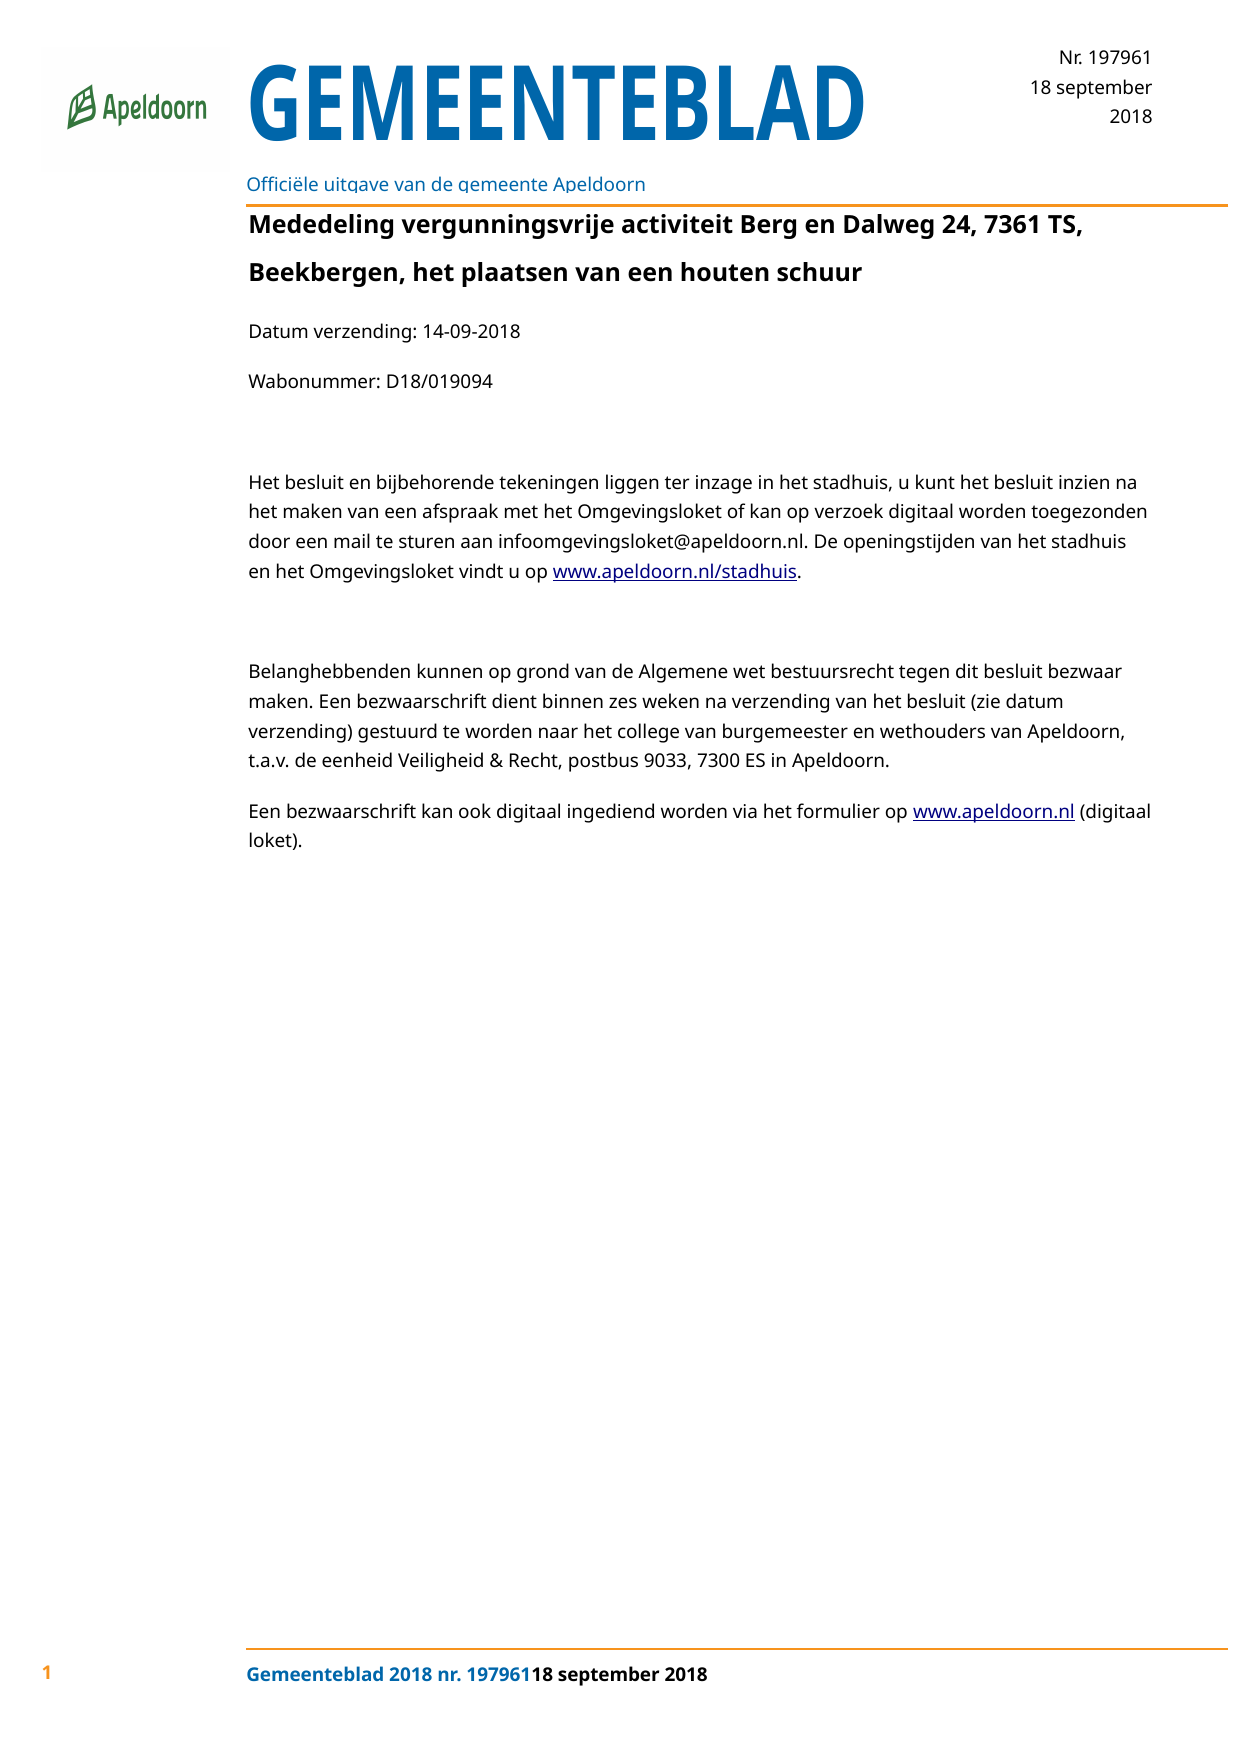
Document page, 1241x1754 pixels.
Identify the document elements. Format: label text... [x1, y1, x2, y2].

text Het besluit en bijbehorende tekeningen liggen ter inzage in het stadhuis, u kunt het besluit inzien na het maken van een afspraak met het Omgevingsloket of kan op verzoek digitaal worden toegezonden door een mail te sturen aan infoomgevingsloket@apeldoorn.nl. De openingstijden van het stadhuis en het Omgevingsloket vindt u op www.apeldoorn.nl/stadhuis. [248, 469, 1152, 584]
text Mededeling vergunningsvrije activiteit Berg en Dalweg 24, 7361 TS, Beekbergen, het plaatsen van een houten schuur [248, 207, 1152, 288]
text Datum verzending: 14-09-2018 [248, 318, 1152, 344]
text Belanghebbenden kunnen op grond van de Algemene wet bestuursrecht tegen dit besluit bezwaar maken. Een bezwaarschrift dient binnen zes weken na verzending van het besluit (zie datum verzending) gestuurd te worden naar het college van burgemeester en wethouders van Apeldoorn, t.a.v. de eenheid Veiligheid & Recht, postbus 9033, 7300 ES in Apeldoorn. [248, 659, 1152, 773]
text Een bezwaarschrift kan ook digitaal ingediend worden via het formulier op www.apeldoorn.nl (digitaal loket). [248, 798, 1152, 853]
text Wabonummer: D18/019094 [248, 368, 1152, 394]
picture [41, 47, 231, 172]
